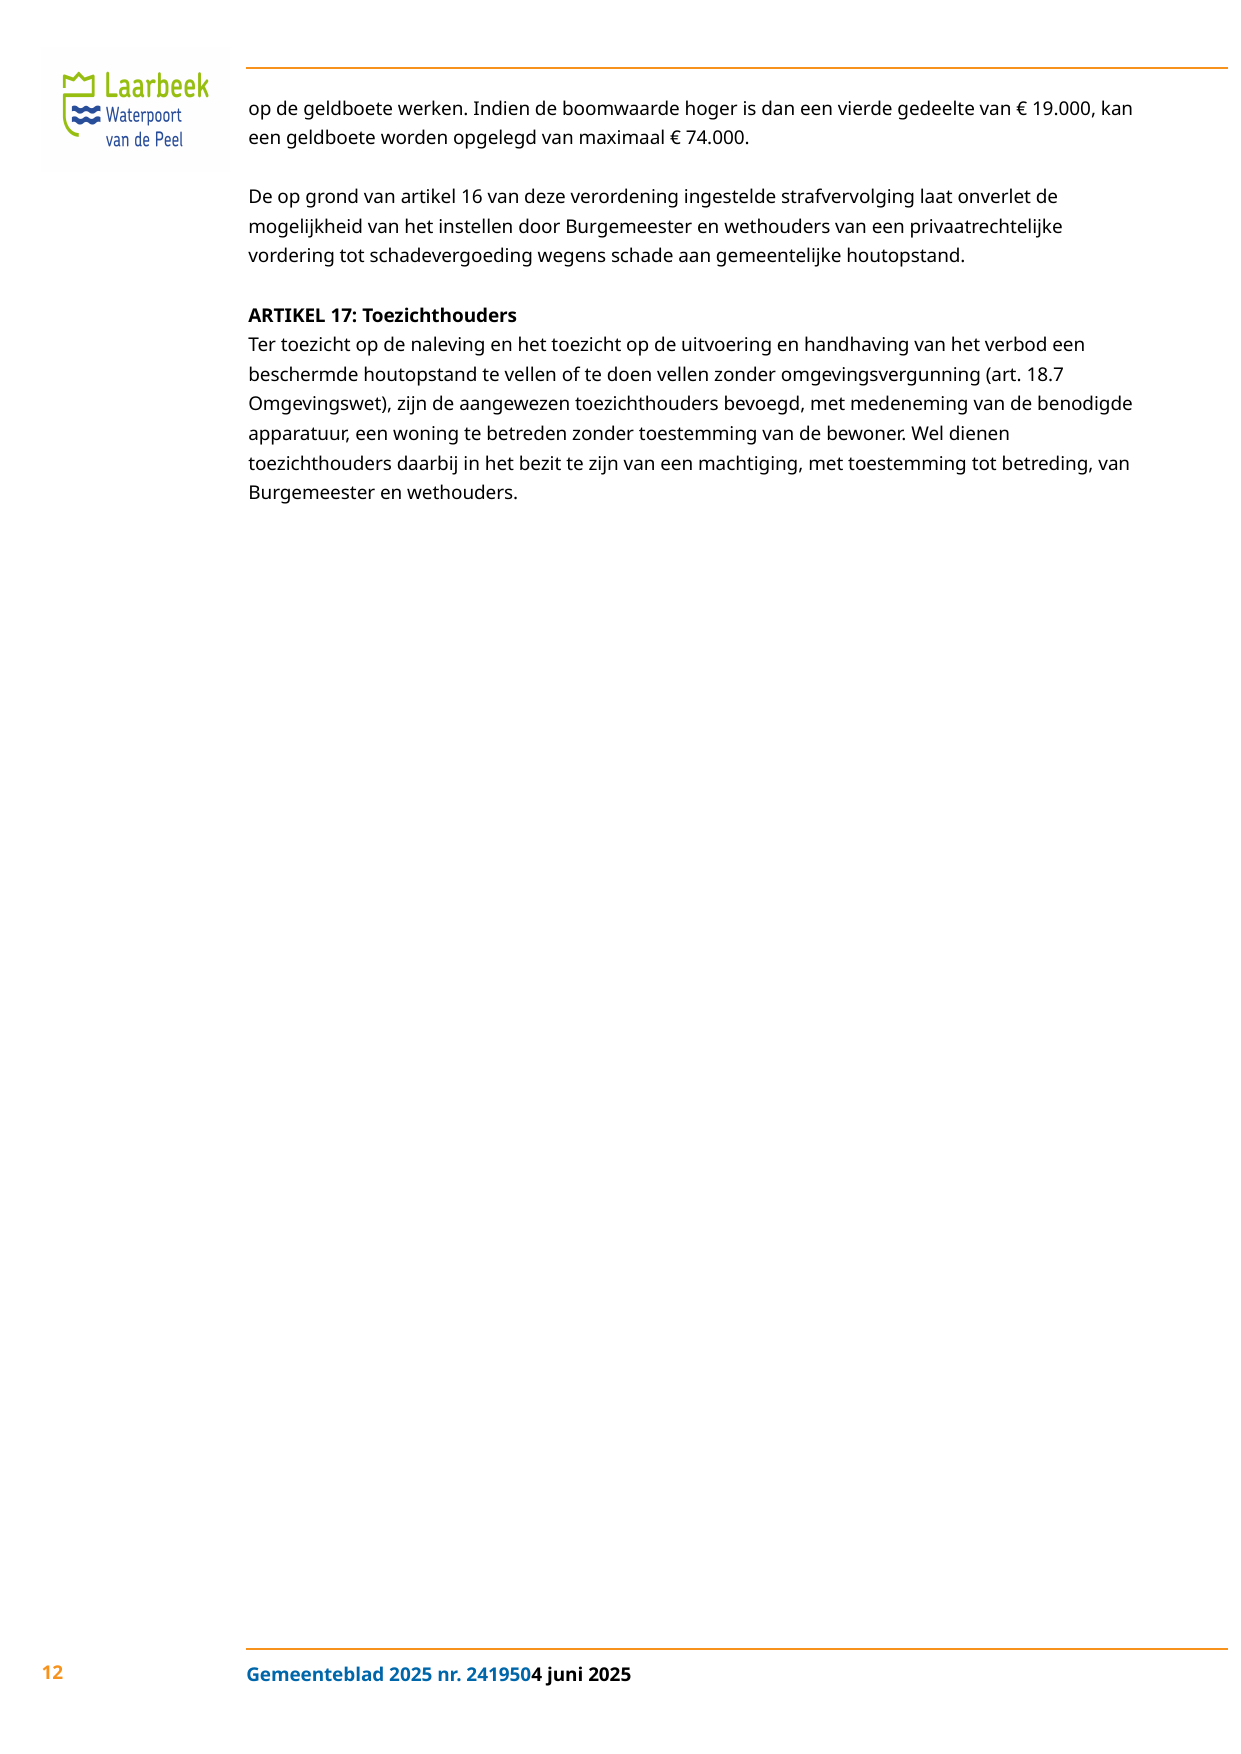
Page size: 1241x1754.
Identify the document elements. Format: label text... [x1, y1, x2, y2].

text ARTIKEL 17: Toezichthouders [248, 302, 1152, 328]
text De op grond van artikel 16 van deze verordening ingestelde strafvervolging laat onverlet de mogelijkheid van het instellen door Burgemeester en wethouders van een privaatrechtelijke vordering tot schadevergoeding wegens schade aan gemeentelijke houtopstand. [248, 183, 1152, 268]
picture [41, 47, 231, 172]
text Ter toezicht op de naleving en het toezicht op de uitvoering en handhaving van het verbod een beschermde houtopstand te vellen of te doen vellen zonder omgevingsvergunning (art. 18.7 Omgevingswet), zijn de aangewezen toezichthouders bevoegd, met medeneming van de benodigde apparatuur, een woning te betreden zonder toestemming van de bewoner. Wel dienen toezichthouders daarbij in het bezit te zijn van een machtiging, met toestemming tot betreding, van Burgemeester en wethouders. [248, 331, 1152, 505]
text op de geldboete werken. Indien de boomwaarde hoger is dan een vierde gedeelte van € 19.000, kan een geldboete worden opgelegd van maximaal € 74.000. [248, 95, 1152, 150]
